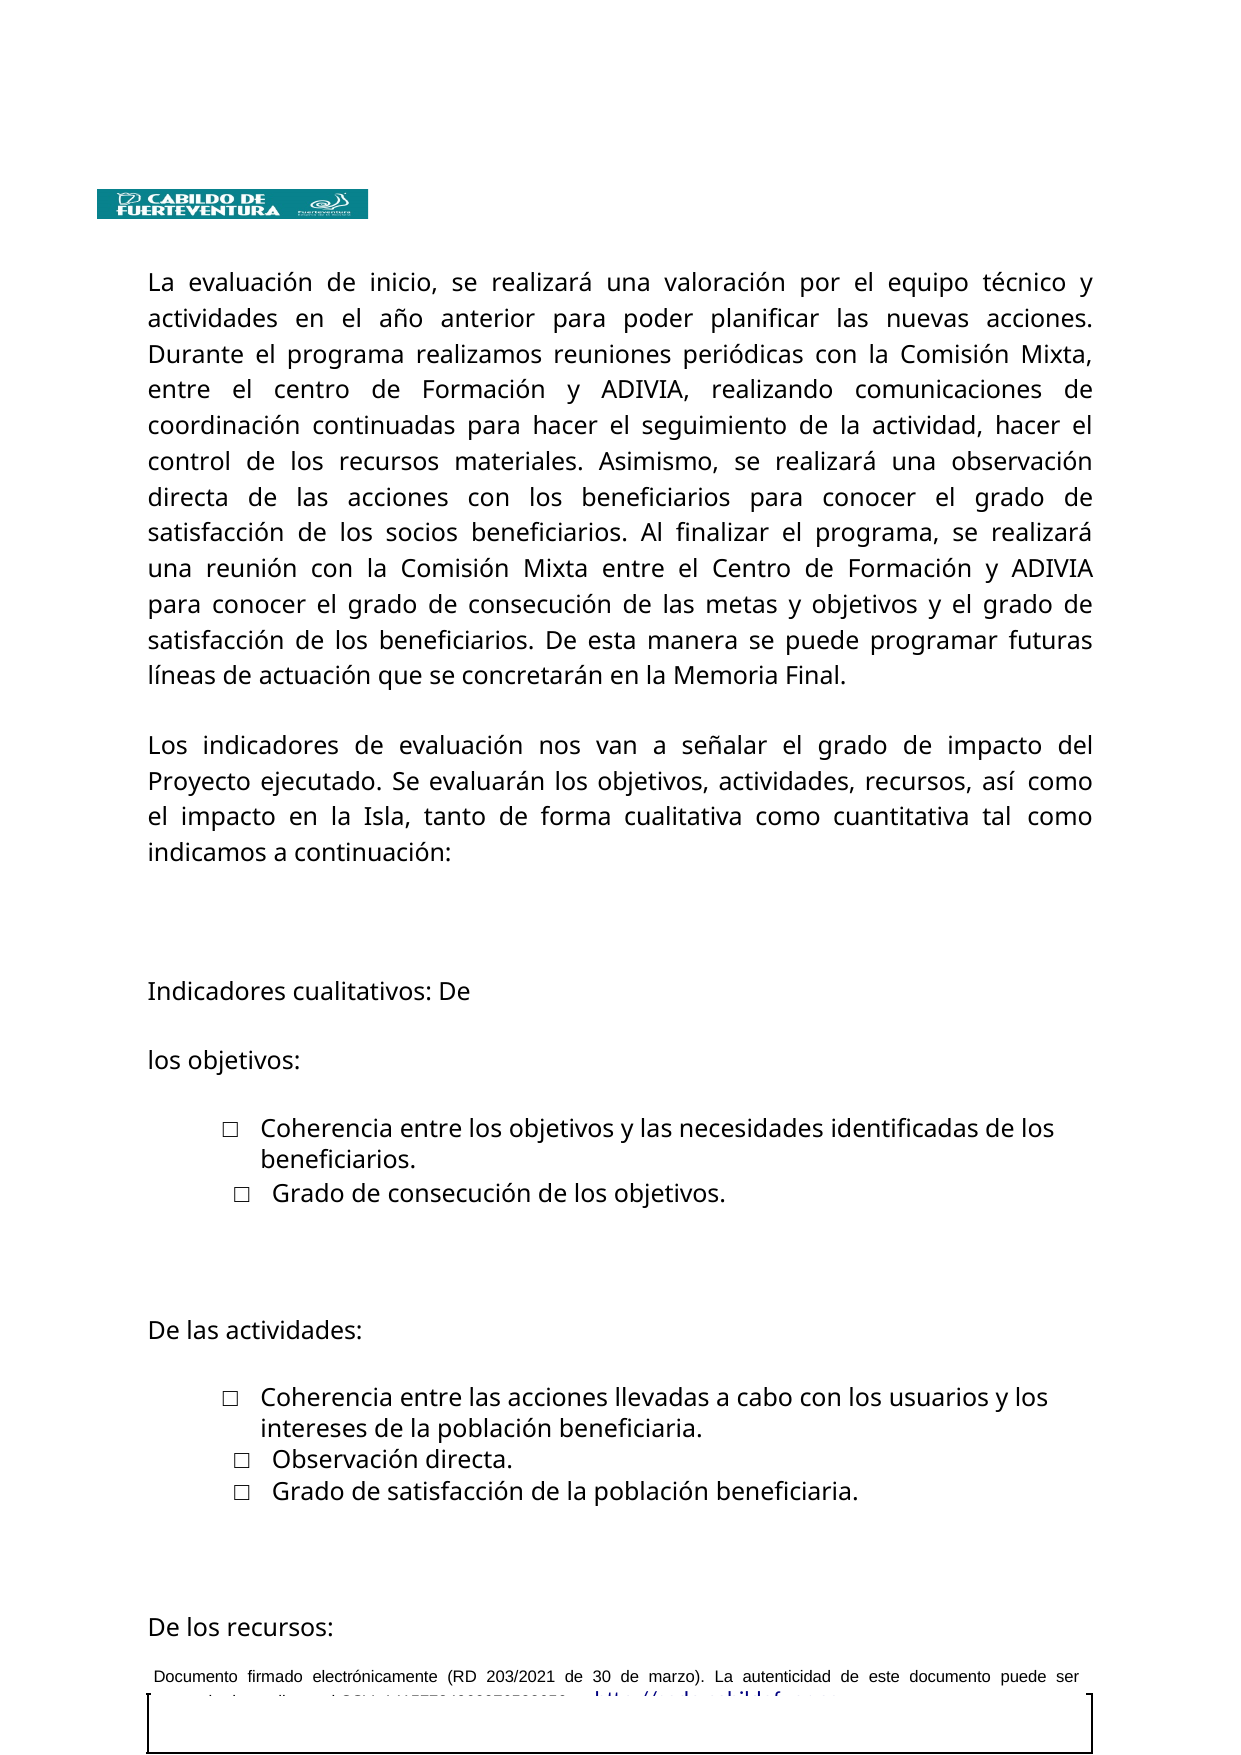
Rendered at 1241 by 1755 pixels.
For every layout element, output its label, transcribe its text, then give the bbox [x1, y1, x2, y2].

list Grado de satisfacción de la población beneficiaria. [234, 1475, 1107, 1507]
text Indicadores cualitativos: De los objetivos: [147, 973, 472, 1077]
list Grado de consecución de los objetivos. [234, 1176, 1107, 1210]
list Observación directa. [234, 1444, 1107, 1475]
text Los indicadores de evaluación nos van a señalar el grado de impacto del Proyecto ejecutado. Se evaluarán los objetivos, actividades, recursos, así como el impacto en la Isla, tanto de forma cualitativa como cuantitativa tal como indicamos a continuación: [147, 727, 1093, 869]
list Coherencia entre las acciones llevadas a cabo con los usuarios y los intereses de la población beneficiaria. [223, 1381, 1084, 1443]
picture [97, 189, 369, 219]
list Coherencia entre los objetivos y las necesidades identificadas de los beneficiarios. [223, 1113, 1090, 1175]
text De las actividades: [147, 1312, 1107, 1346]
text La evaluación de inicio, se realizará una valoración por el equipo técnico y actividades en el año anterior para poder planificar las nuevas acciones. Durante el programa realizamos reuniones periódicas con la Comisión Mixta, entre el centro de Formación y ADIVIA, realizando comunicaciones de coordinación continuadas para hacer el seguimiento de la actividad, hacer el control de los recursos materiales. Asimismo, se realizará una observación directa de las acciones con los beneficiarios para conocer el grado de satisfacción de los socios beneficiarios. Al finalizar el programa, se realizará una reunión con la Comisión Mixta entre el Centro de Formación y ADIVIA para conocer el grado de consecución de las metas y objetivos y el grado de satisfacción de los beneficiarios. De esta manera se puede programar futuras líneas de actuación que se concretarán en la Memoria Final. [147, 265, 1093, 692]
text De los recursos: [147, 1609, 1107, 1643]
